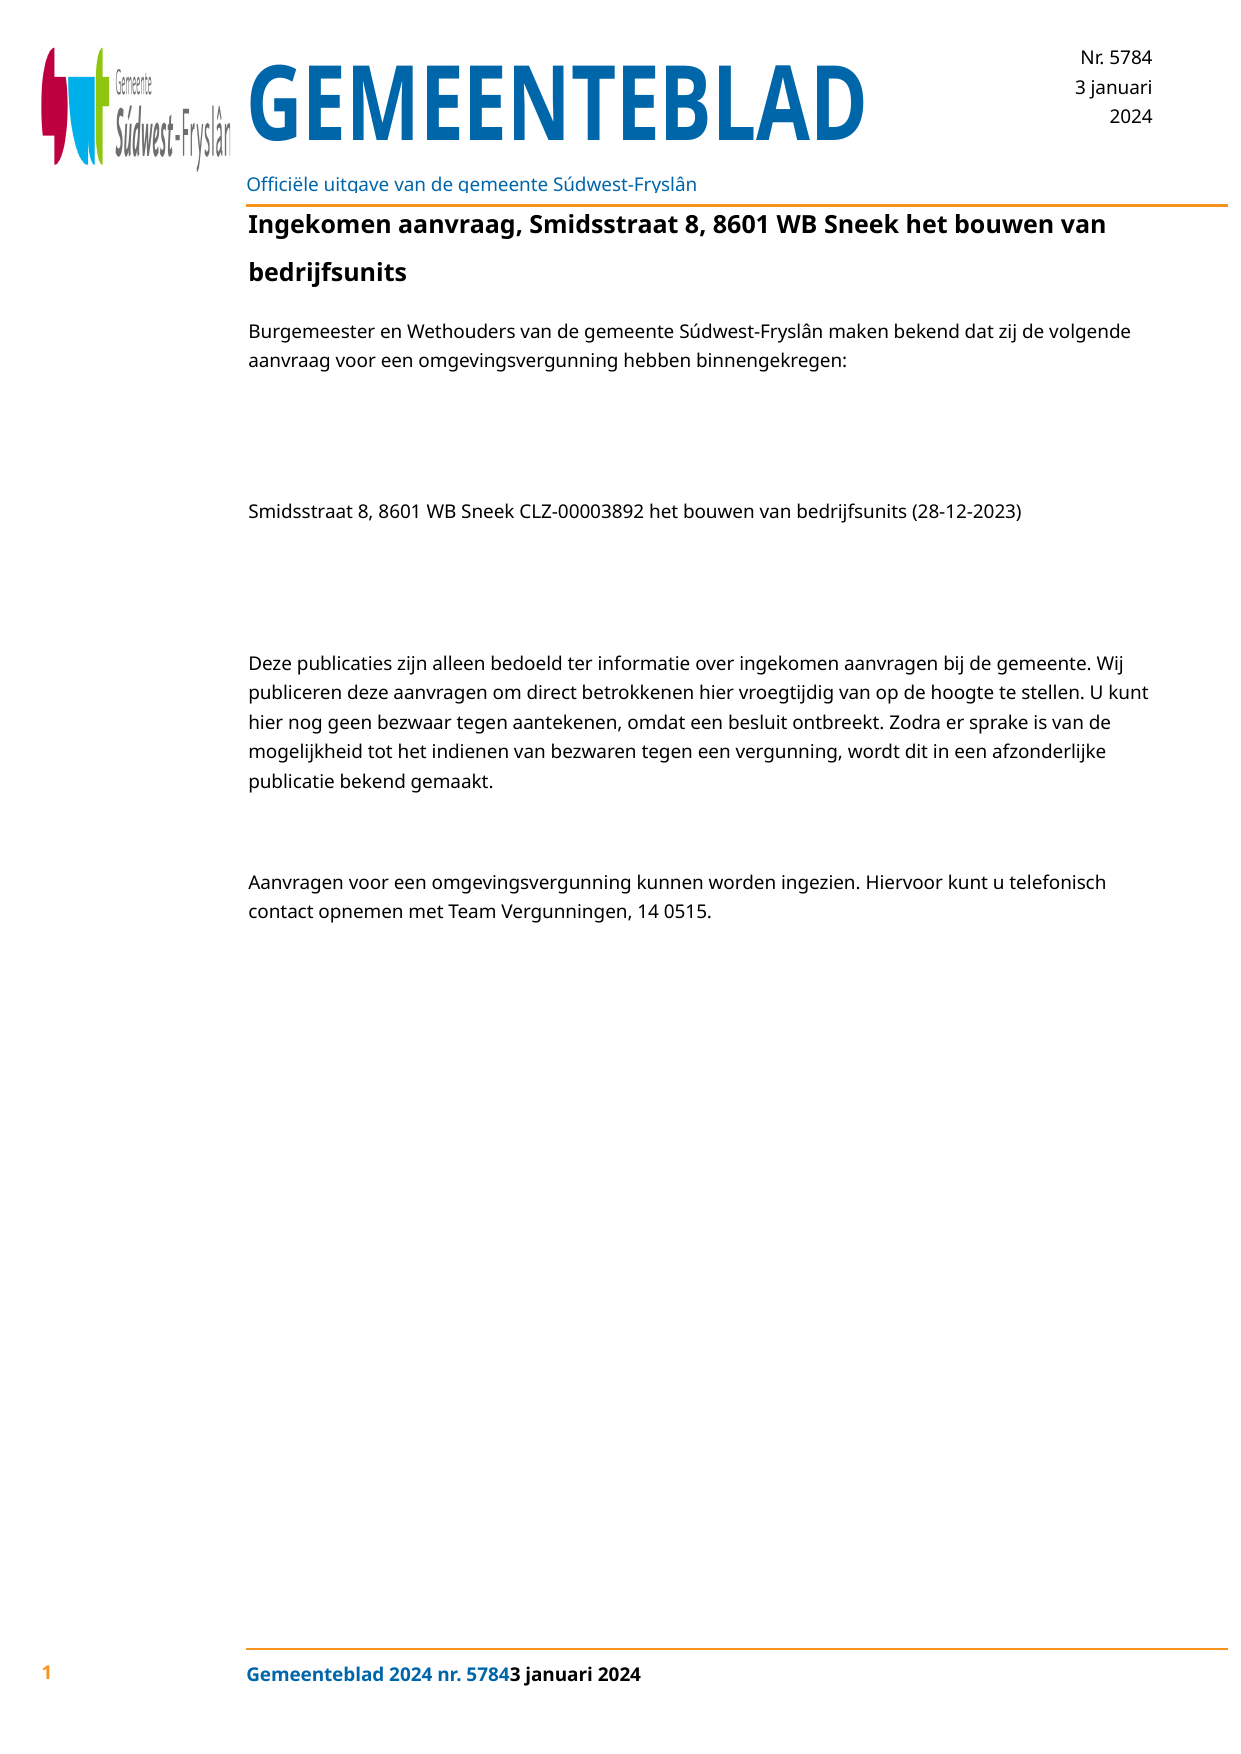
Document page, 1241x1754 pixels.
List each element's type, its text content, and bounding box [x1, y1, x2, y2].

text Smidsstraat 8, 8601 WB Sneek CLZ-00003892 het bouwen van bedrijfsunits (28-12-2023) [248, 499, 1152, 524]
text Burgemeester en Wethouders van de gemeente Súdwest-Fryslân maken bekend dat zij de volgende aanvraag voor een omgevingsvergunning hebben binnengekregen: [248, 318, 1152, 373]
text Ingekomen aanvraag, Smidsstraat 8, 8601 WB Sneek het bouwen van bedrijfsunits [248, 207, 1152, 288]
text Aanvragen voor een omgevingsvergunning kunnen worden ingezien. Hiervoor kunt u telefonisch contact opnemen met Team Vergunningen, 14 0515. [248, 869, 1152, 924]
text Deze publicaties zijn alleen bedoeld ter informatie over ingekomen aanvragen bij de gemeente. Wij publiceren deze aanvragen om direct betrokkenen hier vroegtijdig van op de hoogte te stellen. U kunt hier nog geen bezwaar tegen aantekenen, omdat een besluit ontbreekt. Zodra er sprake is van de mogelijkheid tot het indienen van bezwaren tegen een vergunning, wordt dit in een afzonderlijke publicatie bekend gemaakt. [248, 650, 1152, 794]
picture [41, 47, 231, 172]
